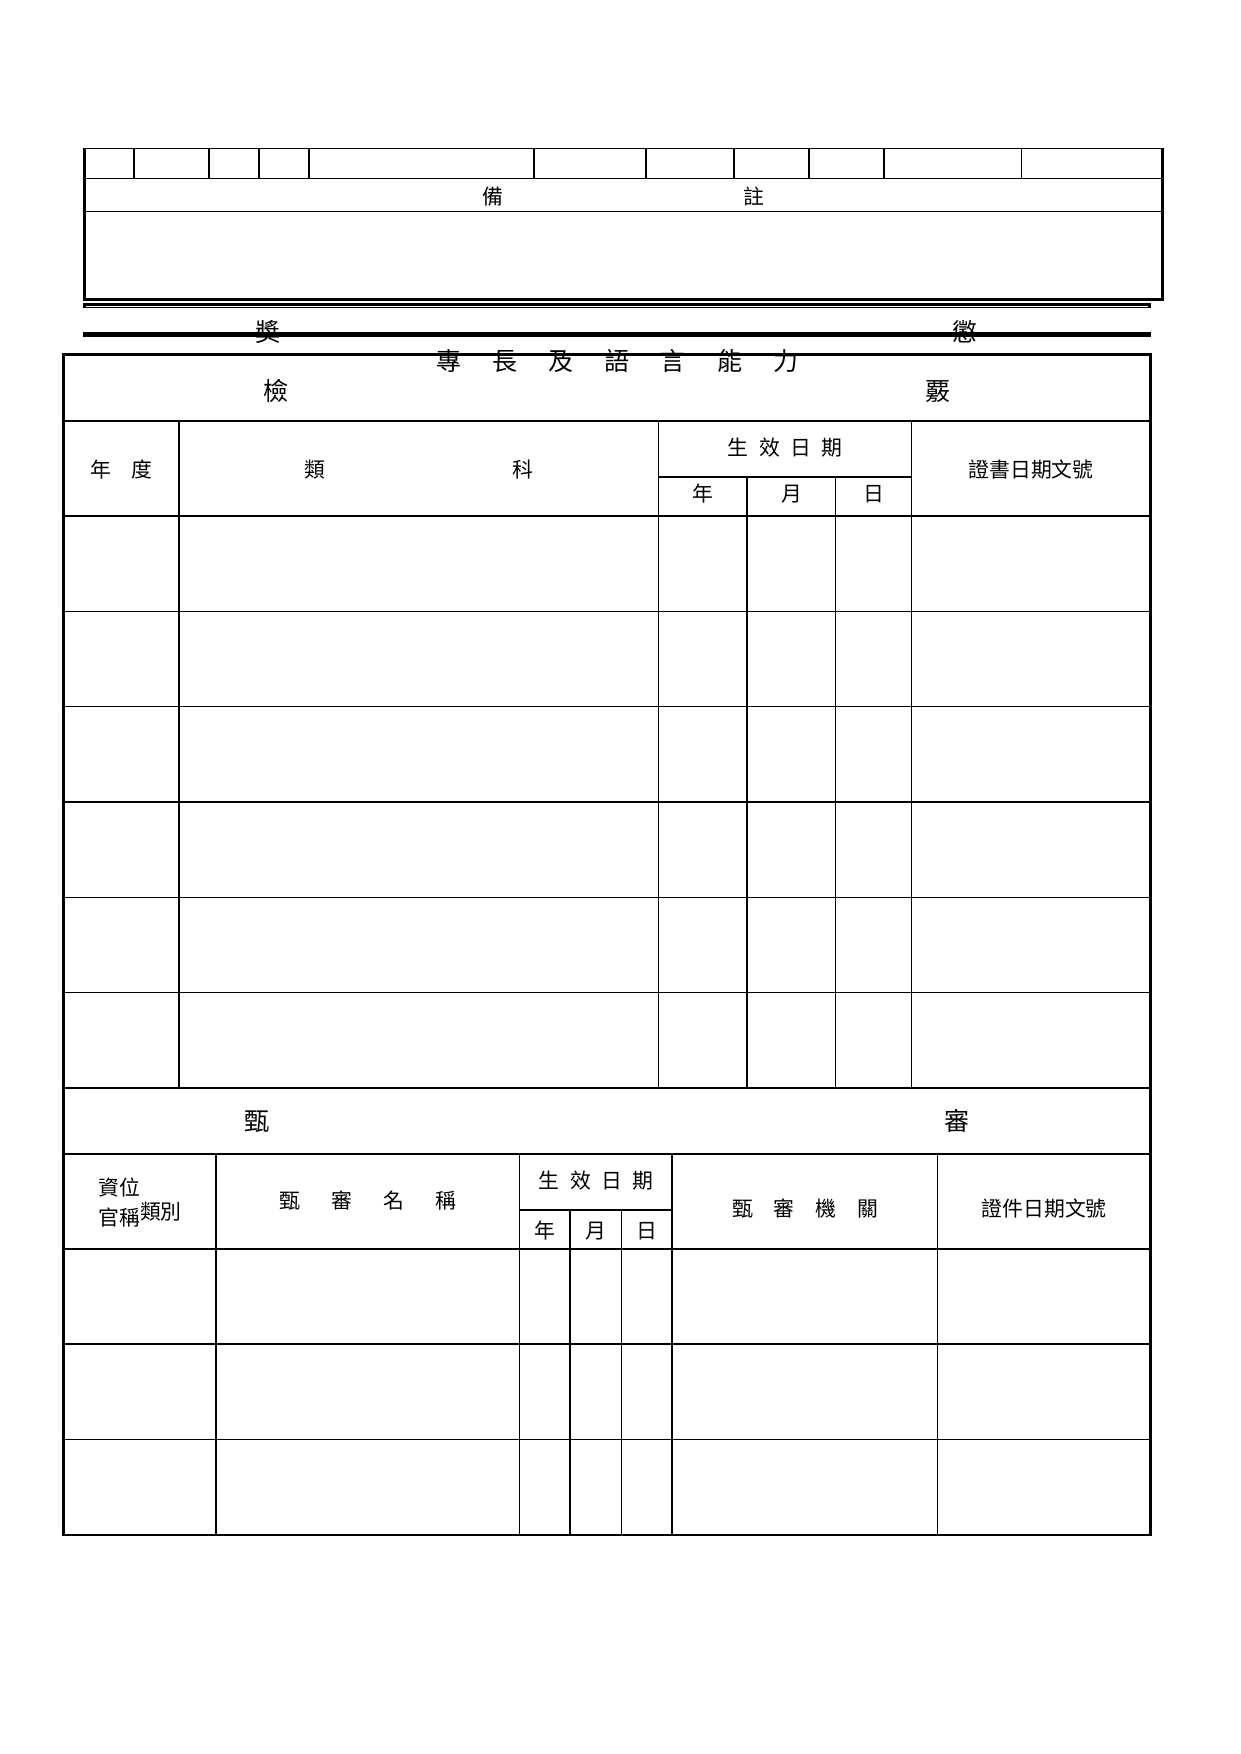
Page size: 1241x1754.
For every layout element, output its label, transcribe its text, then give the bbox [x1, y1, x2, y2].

table_cell 年 [520, 1211, 569, 1248]
table_cell [520, 1440, 569, 1534]
table_cell [836, 612, 911, 706]
table_cell [622, 1440, 671, 1534]
table_cell [65, 612, 178, 706]
table_cell [65, 707, 178, 801]
table_cell 年 度 [65, 422, 178, 515]
table_cell 生 效 日 期 [520, 1155, 671, 1209]
table_cell 甄 審 名 稱 [217, 1155, 519, 1248]
table_cell [65, 898, 178, 992]
table_cell [210, 149, 258, 178]
table_cell [622, 1345, 671, 1439]
table_cell [748, 517, 835, 611]
table_cell [571, 1345, 621, 1439]
table_cell [659, 707, 746, 801]
table_cell 月 [748, 478, 835, 515]
table_cell [673, 1250, 937, 1343]
table_cell [938, 1345, 1149, 1439]
table_cell 月 [571, 1211, 621, 1248]
table_cell [647, 149, 733, 178]
table_cell [938, 1250, 1149, 1343]
table_cell [748, 707, 835, 801]
table_cell [135, 149, 208, 178]
table_cell [310, 149, 533, 178]
table_cell [885, 149, 1021, 178]
table_cell 甄 審 [65, 1089, 1149, 1153]
table_cell [180, 993, 658, 1087]
table_cell [659, 803, 746, 896]
table_cell [260, 149, 308, 178]
table_cell [65, 1250, 215, 1343]
table_cell [622, 1250, 671, 1343]
table_cell [912, 993, 1149, 1087]
table_cell [180, 517, 658, 611]
table_cell [65, 993, 178, 1087]
table_cell [912, 707, 1149, 801]
table_cell [748, 803, 835, 896]
table_cell [180, 898, 658, 992]
table_cell [836, 993, 911, 1087]
table_cell [748, 898, 835, 992]
table_cell [912, 612, 1149, 706]
table_cell [836, 898, 911, 992]
table_cell [748, 993, 835, 1087]
table_cell [571, 1440, 621, 1534]
table_cell 日 [836, 478, 911, 515]
table_cell 年 [659, 478, 746, 515]
table_cell 證件日期文號 [938, 1155, 1149, 1248]
table_cell [180, 803, 658, 896]
table_cell [836, 803, 911, 896]
table_cell [180, 612, 658, 706]
table_cell [217, 1345, 519, 1439]
table_cell [912, 803, 1149, 896]
table_cell [65, 1345, 215, 1439]
table_cell [86, 212, 1161, 298]
table_cell 甄 審 機 關 [673, 1155, 937, 1248]
table_cell [65, 1440, 215, 1534]
table_cell [938, 1440, 1149, 1534]
table_cell [836, 707, 911, 801]
table_cell [65, 803, 178, 896]
table_cell [735, 149, 808, 178]
table_cell 日 [622, 1211, 671, 1248]
table_cell [673, 1440, 937, 1534]
table_cell [673, 1345, 937, 1439]
table_cell [65, 517, 178, 611]
table_cell 生 效 日 期 [659, 422, 911, 476]
table_cell [535, 149, 645, 178]
table_cell [520, 1345, 569, 1439]
table_cell [659, 517, 746, 611]
table_cell 資位官稱類別 [65, 1155, 215, 1248]
table_cell [571, 1250, 621, 1343]
table_cell [520, 1250, 569, 1343]
table_header 檢 覈 [65, 356, 1149, 420]
table_cell [748, 612, 835, 706]
table_cell [659, 993, 746, 1087]
table_cell [86, 149, 133, 178]
table_cell [180, 707, 658, 801]
table_cell [836, 517, 911, 611]
table_cell [912, 898, 1149, 992]
table_cell [217, 1250, 519, 1343]
table_cell 證書日期文號 [912, 422, 1149, 515]
table_cell [217, 1440, 519, 1534]
table_cell 備 註 [86, 179, 1161, 211]
table_cell [912, 517, 1149, 611]
table_cell [659, 898, 746, 992]
table_cell 類 科 [180, 422, 658, 515]
table_cell [1022, 149, 1161, 178]
table_cell [810, 149, 883, 178]
table_cell [659, 612, 746, 706]
